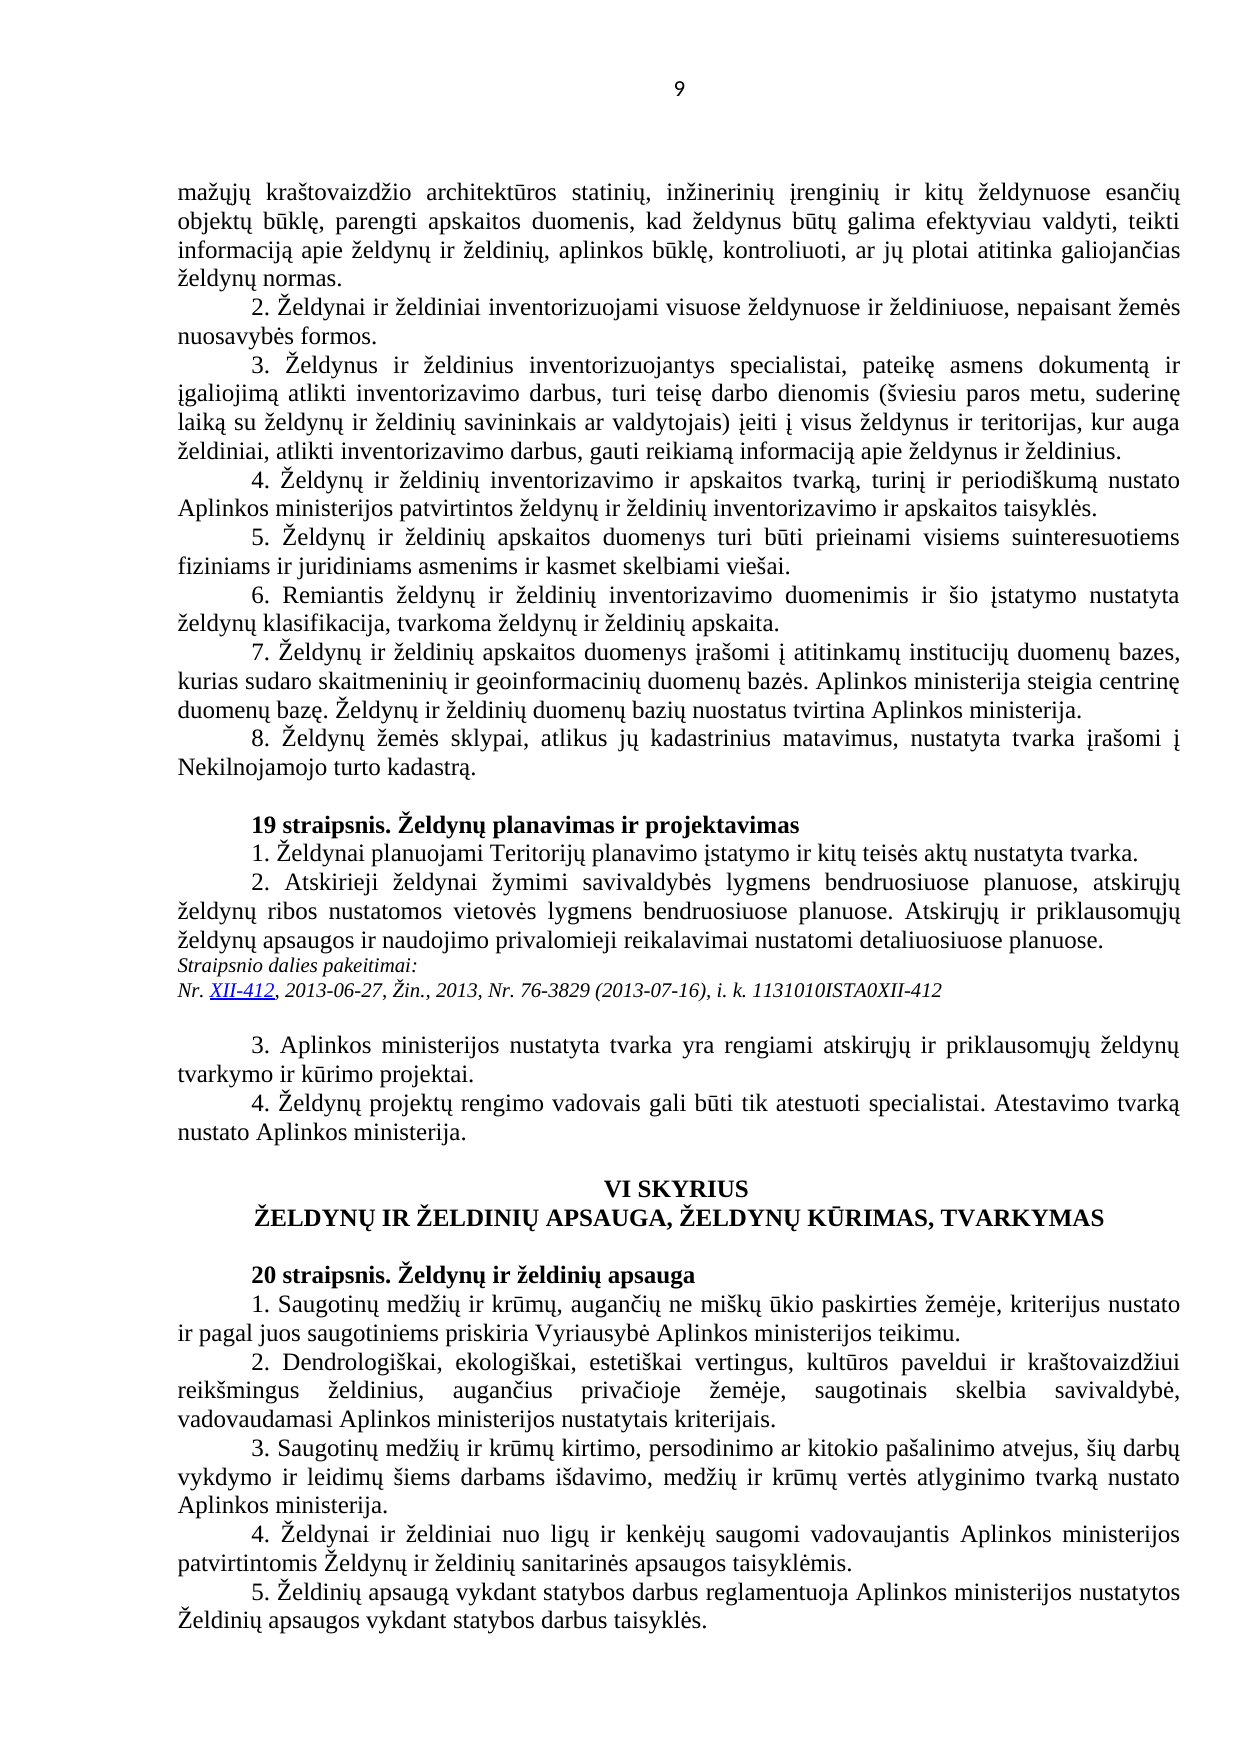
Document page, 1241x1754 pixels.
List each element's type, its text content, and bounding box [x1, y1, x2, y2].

text Straipsnio dalies pakeitimai: [177, 953, 1181, 977]
text 1. Saugotinų medžių ir krūmų, augančių ne miškų ūkio paskirties žemėje, kriterijus nustato ir pagal juos saugotiniems priskiria Vyriausybė Aplinkos ministerijos teikimu. [177, 1289, 1181, 1347]
text 5. Želdynų ir želdinių apskaitos duomenys turi būti prieinami visiems suinteresuotiems fiziniams ir juridiniams asmenims ir kasmet skelbiami viešai. [177, 522, 1181, 580]
text Nr. XII-412, 2013-06-27, Žin., 2013, Nr. 76-3829 (2013-07-16), i. k. 1131010ISTA0XII-412 [177, 977, 1181, 1002]
text 5. Želdinių apsaugą vykdant statybos darbus reglamentuoja Aplinkos ministerijos nustatytos Želdinių apsaugos vykdant statybos darbus taisyklės. [177, 1577, 1181, 1634]
text VI SKYRIUS [177, 1174, 1181, 1203]
text 7. Želdynų ir želdinių apskaitos duomenys įrašomi į atitinkamų institucijų duomenų bazes, kurias sudaro skaitmeninių ir geoinformacinių duomenų bazės. Aplinkos ministerija steigia centrinę duomenų bazę. Želdynų ir želdinių duomenų bazių nuostatus tvirtina Aplinkos ministerija. [177, 637, 1181, 723]
text 8. Želdynų žemės sklypai, atlikus jų kadastrinius matavimus, nustatyta tvarka įrašomi į Nekilnojamojo turto kadastrą. [177, 723, 1181, 781]
text 2. Dendrologiškai, ekologiškai, estetiškai vertingus, kultūros paveldui ir kraštovaizdžiui reikšmingus želdinius, augančius privačioje žemėje, saugotinais skelbia savivaldybė, vadovaudamasi Aplinkos ministerijos nustatytais kriterijais. [177, 1347, 1181, 1433]
text 3. Želdynus ir želdinius inventorizuojantys specialistai, pateikę asmens dokumentą ir įgaliojimą atlikti inventorizavimo darbus, turi teisę darbo dienomis (šviesiu paros metu, suderinę laiką su želdynų ir želdinių savininkais ar valdytojais) įeiti į visus želdynus ir teritorijas, kur auga želdiniai, atlikti inventorizavimo darbus, gauti reikiamą informaciją apie želdynus ir želdinius. [177, 350, 1181, 465]
text 20 straipsnis. Želdynų ir želdinių apsauga [177, 1260, 1181, 1289]
text 3. Aplinkos ministerijos nustatyta tvarka yra rengiami atskirųjų ir priklausomųjų želdynų tvarkymo ir kūrimo projektai. [177, 1030, 1181, 1088]
text mažųjų kraštovaizdžio architektūros statinių, inžinerinių įrenginių ir kitų želdynuose esančių objektų būklę, parengti apskaitos duomenis, kad želdynus būtų galima efektyviau valdyti, teikti informaciją apie želdynų ir želdinių, aplinkos būklę, kontroliuoti, ar jų plotai atitinka galiojančias želdynų normas. [177, 177, 1181, 292]
text 19 straipsnis. Želdynų planavimas ir projektavimas [177, 810, 1181, 838]
text 4. Želdynai ir želdiniai nuo ligų ir kenkėjų saugomi vadovaujantis Aplinkos ministerijos patvirtintomis Želdynų ir želdinių sanitarinės apsaugos taisyklėmis. [177, 1519, 1181, 1577]
text ŽELDYNŲ IR ŽELDINIŲ APSAUGA, ŽELDYNŲ KŪRIMAS, TVARKYMAS [177, 1203, 1181, 1232]
text 2. Želdynai ir želdiniai inventorizuojami visuose želdynuose ir želdiniuose, nepaisant žemės nuosavybės formos. [177, 292, 1181, 350]
text 3. Saugotinų medžių ir krūmų kirtimo, persodinimo ar kitokio pašalinimo atvejus, šių darbų vykdymo ir leidimų šiems darbams išdavimo, medžių ir krūmų vertės atlyginimo tvarką nustato Aplinkos ministerija. [177, 1433, 1181, 1519]
text 6. Remiantis želdynų ir želdinių inventorizavimo duomenimis ir šio įstatymo nustatyta želdynų klasifikacija, tvarkoma želdynų ir želdinių apskaita. [177, 580, 1181, 637]
text 1. Želdynai planuojami Teritorijų planavimo įstatymo ir kitų teisės aktų nustatyta tvarka. [177, 838, 1181, 867]
text 2. Atskirieji želdynai žymimi savivaldybės lygmens bendruosiuose planuose, atskirųjų želdynų ribos nustatomos vietovės lygmens bendruosiuose planuose. Atskirųjų ir priklausomųjų želdynų apsaugos ir naudojimo privalomieji reikalavimai nustatomi detaliuosiuose planuose. [177, 867, 1181, 953]
text 4. Želdynų ir želdinių inventorizavimo ir apskaitos tvarką, turinį ir periodiškumą nustato Aplinkos ministerijos patvirtintos želdynų ir želdinių inventorizavimo ir apskaitos taisyklės. [177, 465, 1181, 522]
text 4. Želdynų projektų rengimo vadovais gali būti tik atestuoti specialistai. Atestavimo tvarką nustato Aplinkos ministerija. [177, 1088, 1181, 1145]
